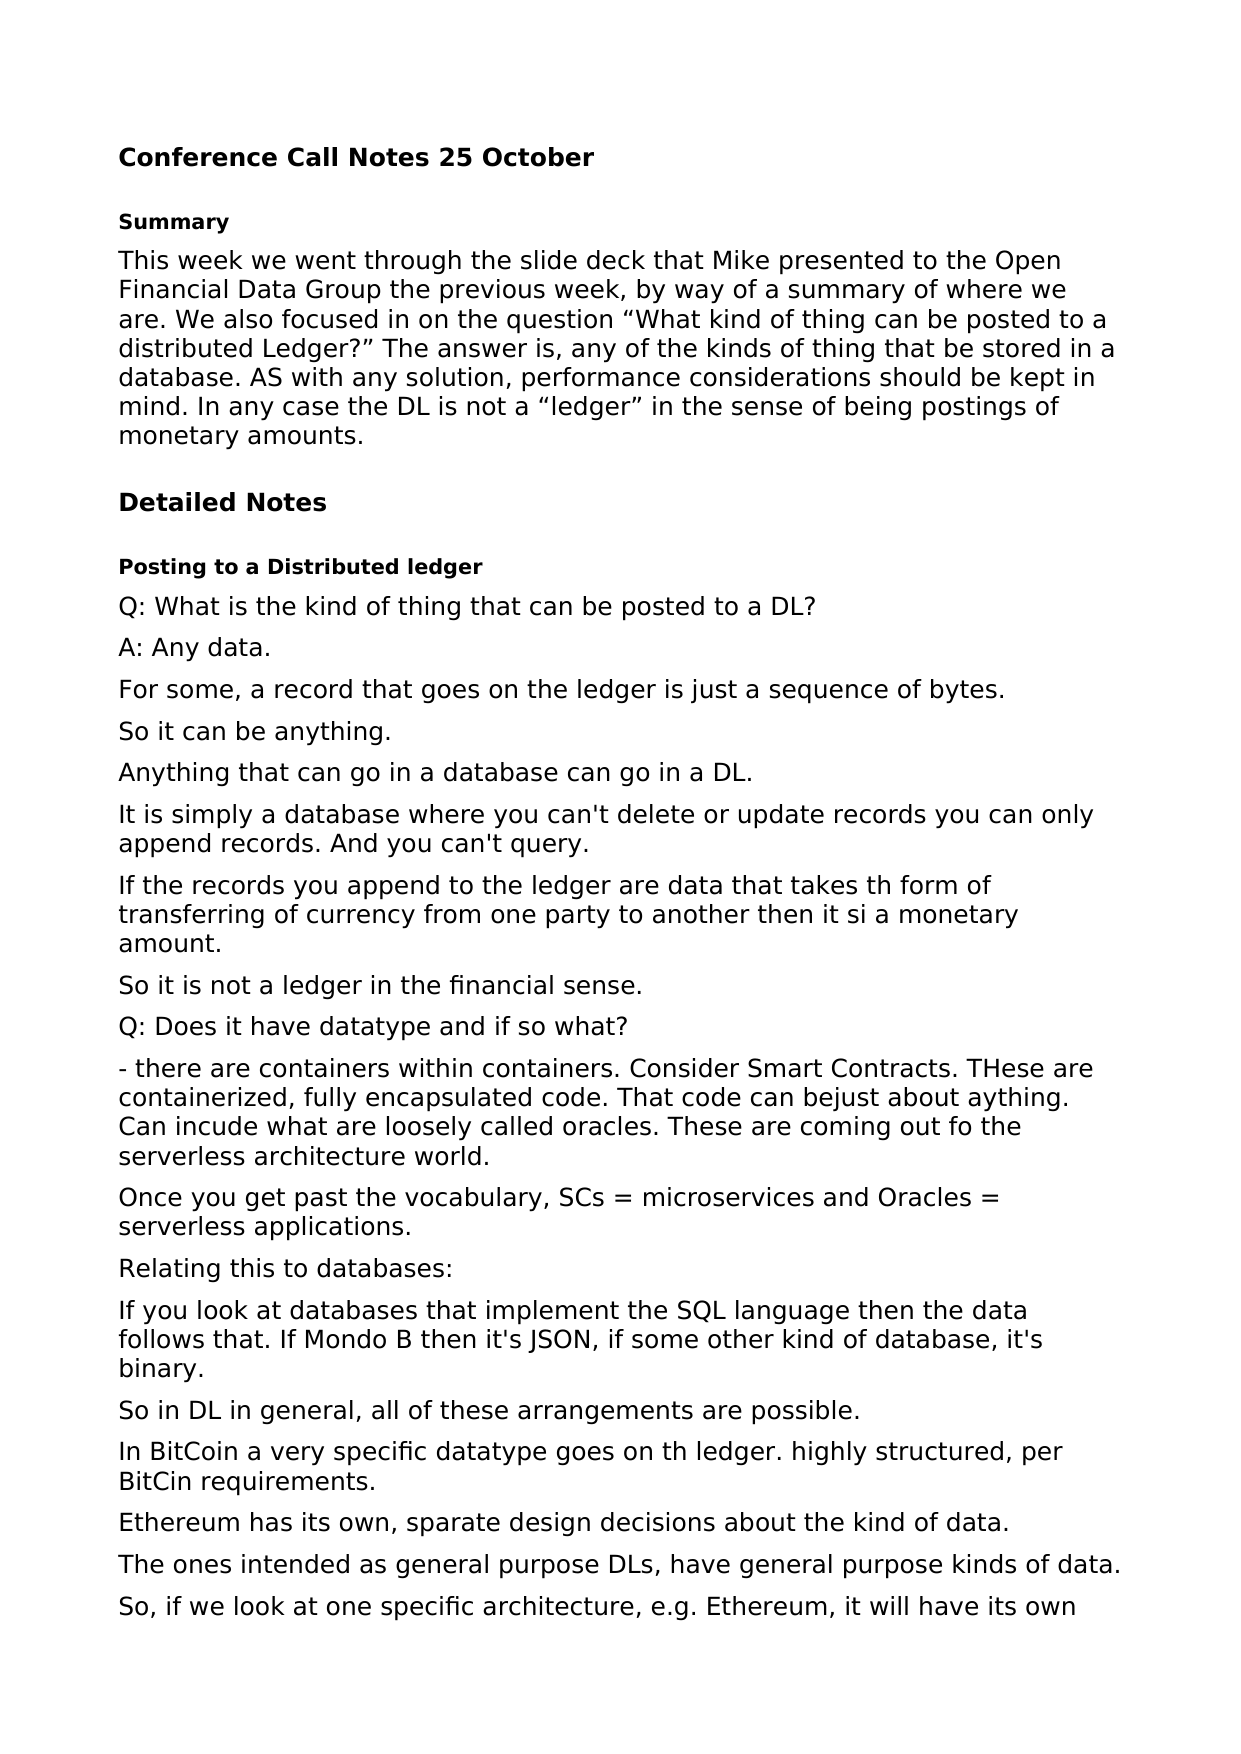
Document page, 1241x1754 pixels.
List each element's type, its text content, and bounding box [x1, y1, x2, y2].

text So it is not a ledger in the financial sense. [118, 971, 1122, 1000]
subtitle Conference Call Notes 25 October [118, 143, 1122, 172]
text The ones intended as general purpose DLs, have general purpose kinds of data. [118, 1550, 1122, 1579]
subtitle Detailed Notes [118, 488, 1122, 517]
text So in DL in general, all of these arrangements are possible. [118, 1396, 1122, 1425]
text It is simply a database where you can't delete or update records you can only append records. And you can't query. [118, 800, 1122, 858]
text Relating this to databases: [118, 1254, 1122, 1283]
text For some, a record that goes on the ledger is just a sequence of bytes. [118, 675, 1122, 704]
text So, if we look at one specific architecture, e.g. Ethereum, it will have its own [118, 1592, 1122, 1621]
text - there are containers within containers. Consider Smart Contracts. THese are containerized, fully encapsulated code. That code can bejust about aything. Can incude what are loosely called oracles. These are coming out fo the serverless architecture world. [118, 1054, 1122, 1171]
subtitle Posting to a Distributed ledger [118, 555, 1122, 579]
text A: Any data. [118, 633, 1122, 662]
text Once you get past the vocabulary, SCs = microservices and Oracles = serverless applications. [118, 1183, 1122, 1242]
text If you look at databases that implement the SQL language then the data follows that. If Mondo B then it's JSON, if some other kind of database, it's binary. [118, 1296, 1122, 1383]
text Q: What is the kind of thing that can be posted to a DL? [118, 592, 1122, 621]
subtitle Summary [118, 210, 1122, 234]
text If the records you append to the ledger are data that takes th form of transferring of currency from one party to another then it si a monetary amount. [118, 871, 1122, 958]
text So it can be anything. [118, 717, 1122, 746]
text Anything that can go in a database can go in a DL. [118, 758, 1122, 787]
text Q: Does it have datatype and if so what? [118, 1012, 1122, 1042]
text In BitCoin a very specific datatype goes on th ledger. highly structured, per BitCin requirements. [118, 1437, 1122, 1496]
text This week we went through the slide deck that Mike presented to the Open Financial Data Group the previous week, by way of a summary of where we are. We also focused in on the question “What kind of thing can be posted to a distributed Ledger?” The answer is, any of the kinds of thing that be stored in a database. AS with any solution, performance considerations should be kept in mind. In any case the DL is not a “ledger” in the sense of being postings of monetary amounts. [118, 247, 1122, 451]
text Ethereum has its own, sparate design decisions about the kind of data. [118, 1508, 1122, 1537]
